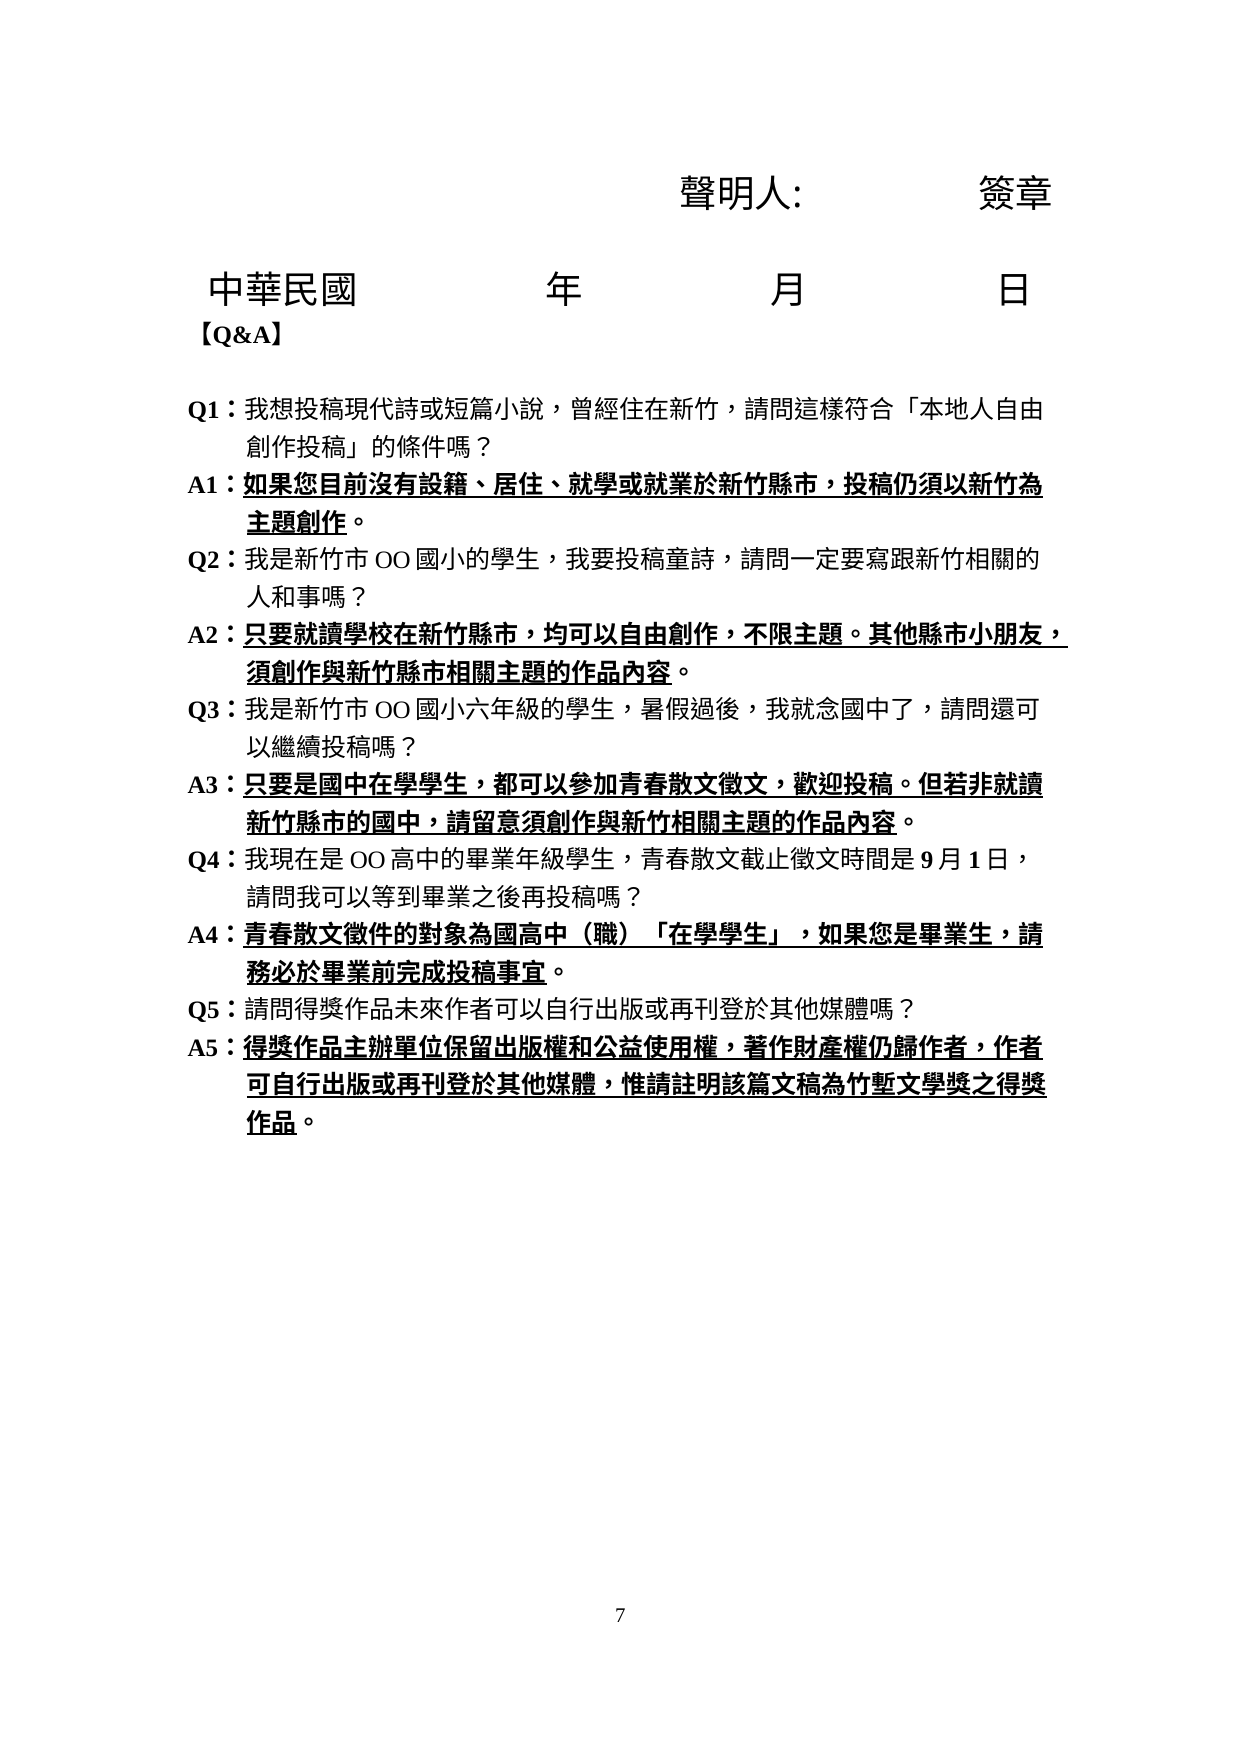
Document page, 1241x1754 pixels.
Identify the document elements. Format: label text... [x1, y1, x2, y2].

text 【Q&A】 [187, 314, 1053, 352]
text Q3：我是新竹市OO國小六年級的學生，暑假過後，我就念國中了，請問還可以繼續投稿嗎？ [187, 689, 1053, 764]
text 中華民國 年 月 日 [187, 260, 1053, 314]
text A5：得獎作品主辦單位保留出版權和公益使用權，著作財產權仍歸作者，作者可自行出版或再刊登於其他媒體，惟請註明該篇文稿為竹塹文學獎之得獎作品。 [187, 1027, 1053, 1139]
text A1：如果您目前沒有設籍、居住、就學或就業於新竹縣市，投稿仍須以新竹為主題創作。 [187, 464, 1053, 539]
text 聲明人: 簽章 [187, 164, 1053, 218]
text Q4：我現在是OO高中的畢業年級學生，青春散文截止徵文時間是9月1日，請問我可以等到畢業之後再投稿嗎？ [187, 839, 1053, 914]
text A4：青春散文徵件的對象為國高中（職）「在學學生」，如果您是畢業生，請務必於畢業前完成投稿事宜。 [187, 914, 1053, 989]
text Q1：我想投稿現代詩或短篇小說，曾經住在新竹，請問這樣符合「本地人自由創作投稿」的條件嗎？ [187, 389, 1053, 464]
text A2：只要就讀學校在新竹縣市，均可以自由創作，不限主題。其他縣市小朋友，須創作與新竹縣市相關主題的作品內容。 [187, 614, 1053, 689]
text Q2：我是新竹市OO國小的學生，我要投稿童詩，請問一定要寫跟新竹相關的人和事嗎？ [187, 539, 1053, 614]
text A3：只要是國中在學學生，都可以參加青春散文徵文，歡迎投稿。但若非就讀新竹縣市的國中，請留意須創作與新竹相關主題的作品內容。 [187, 764, 1053, 839]
text Q5：請問得獎作品未來作者可以自行出版或再刊登於其他媒體嗎？ [187, 989, 1053, 1027]
